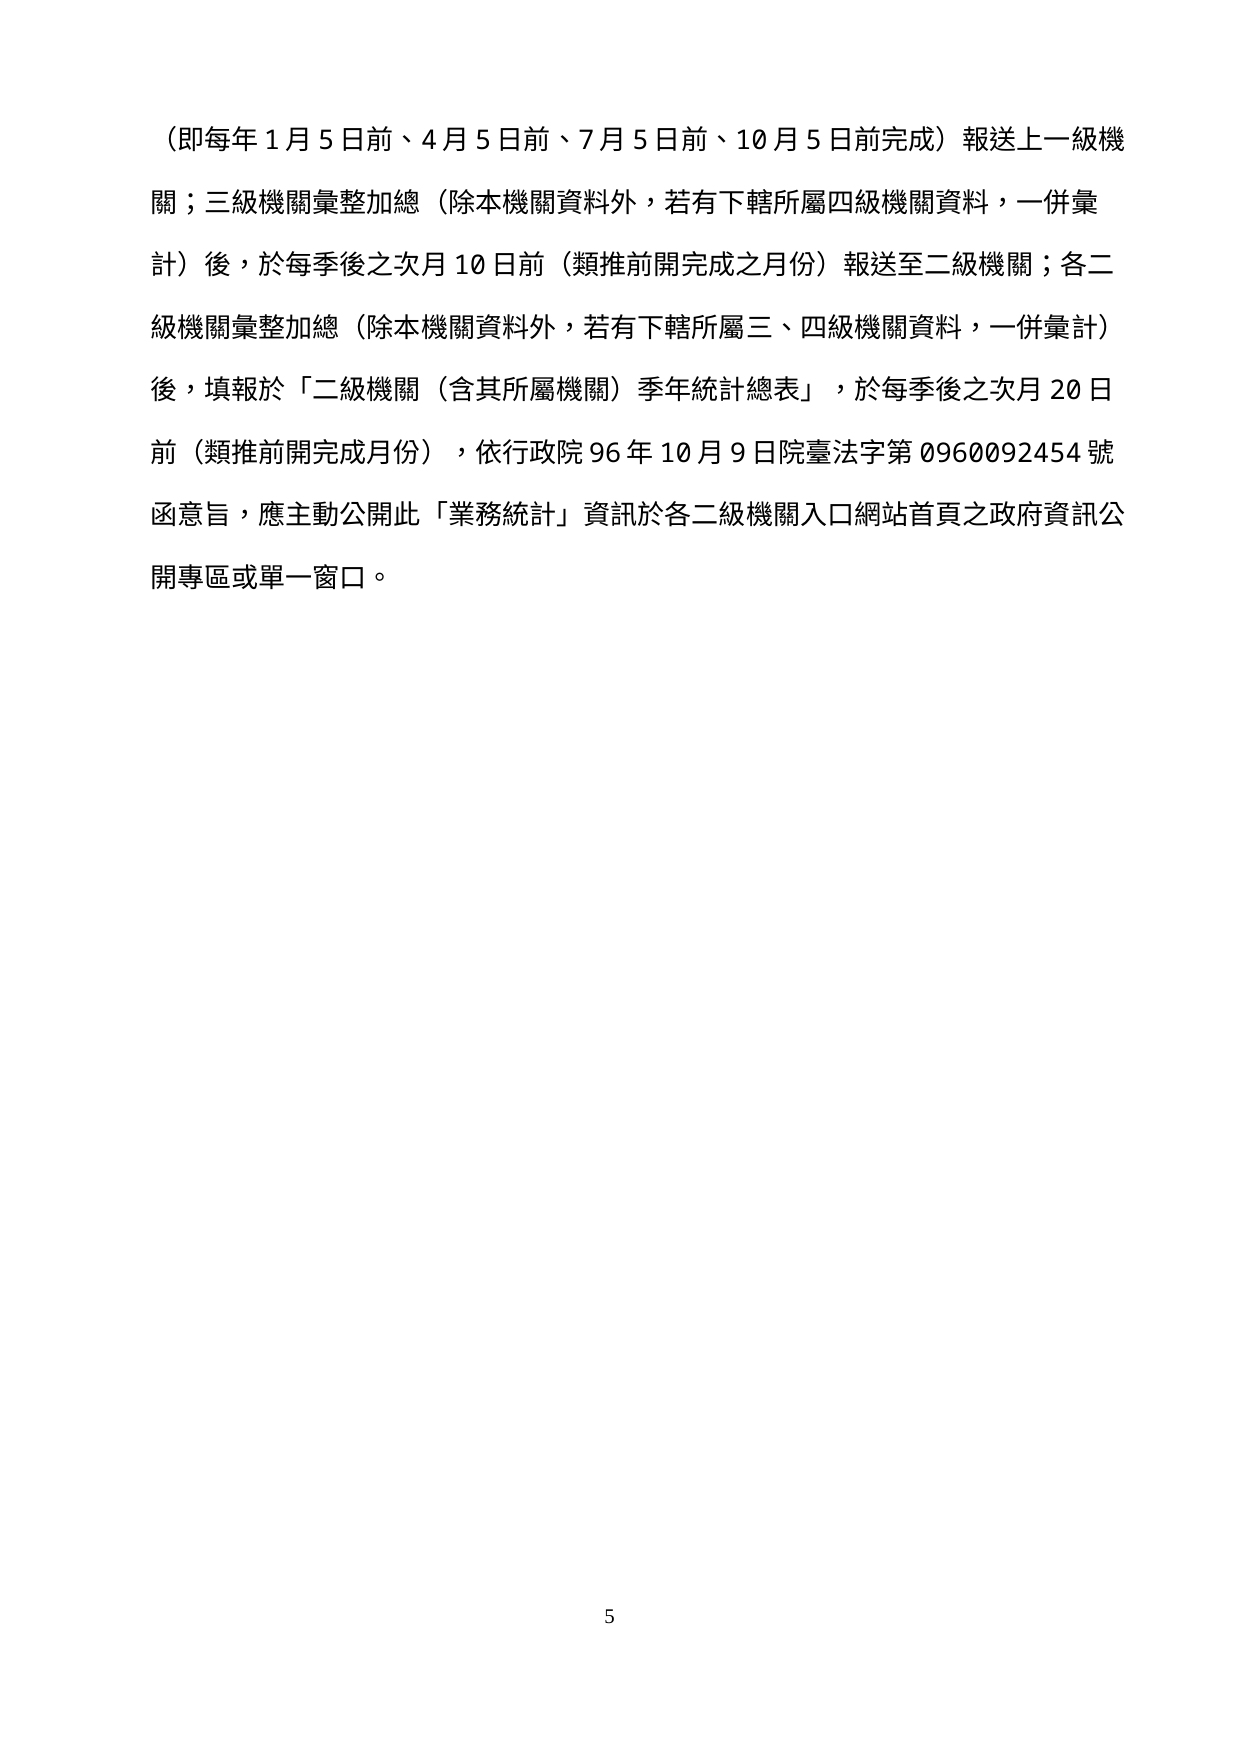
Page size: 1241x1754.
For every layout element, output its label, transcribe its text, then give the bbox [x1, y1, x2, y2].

list （即每年1月5日前、4月5日前、7月5日前、10月5日前完成）報送上一級機關；三級機關彙整加總（除本機關資料外，若有下轄所屬四級機關資料，一併彙計）後，於每季後之次月10日前（類推前開完成之月份）報送至二級機關；各二級機關彙整加總（除本機關資料外，若有下轄所屬三、四級機關資料，一併彙計）後，填報於「二級機關（含其所屬機關）季年統計總表」，於每季後之次月20日前（類推前開完成月份），依行政院96年10月9日院臺法字第0960092454號函意旨，應主動公開此「業務統計」資訊於各二級機關入口網站首頁之政府資訊公開專區或單一窗口。 [94, 96, 1125, 596]
